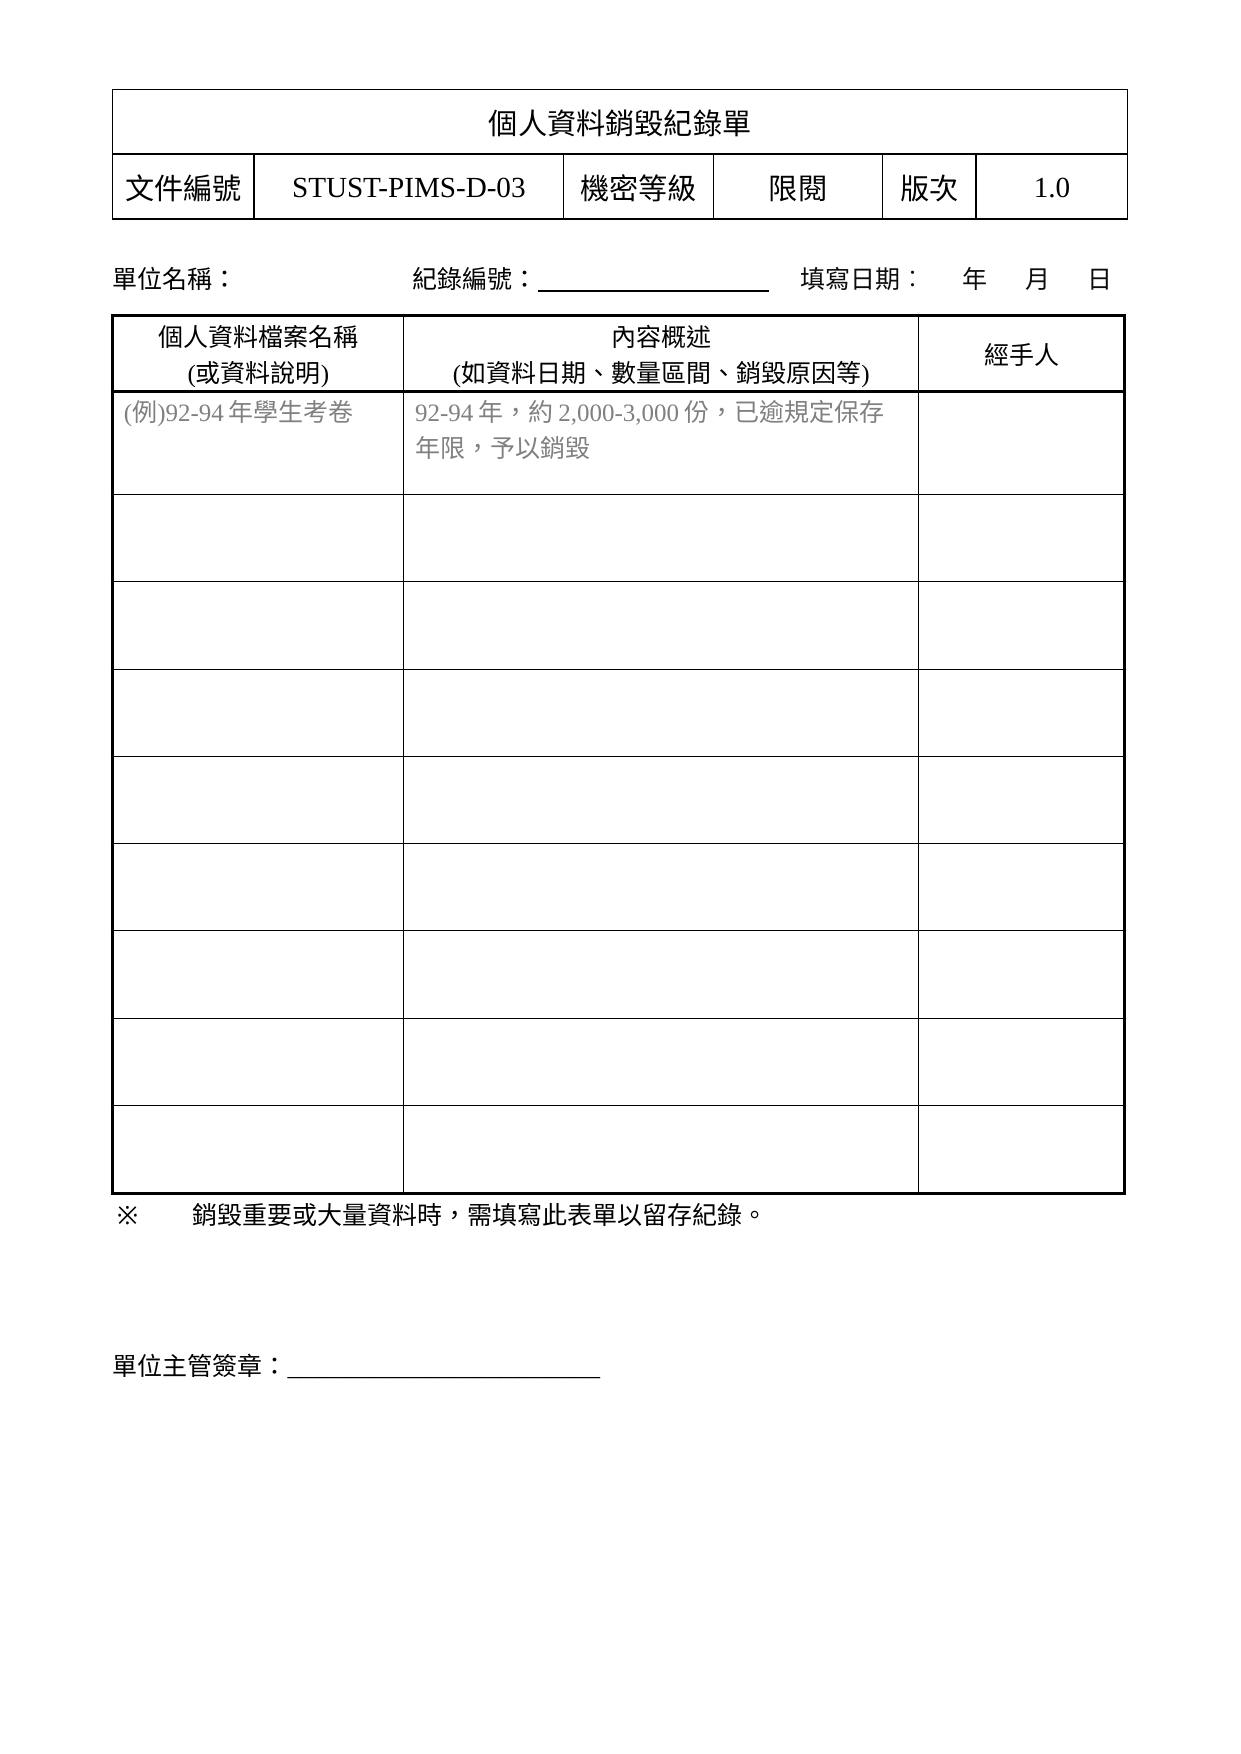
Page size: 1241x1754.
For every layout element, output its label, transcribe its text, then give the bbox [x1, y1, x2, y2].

table_cell [919, 931, 1123, 1018]
table_cell [919, 393, 1123, 494]
table_cell [919, 757, 1123, 843]
table_cell [404, 670, 918, 756]
table_cell [114, 582, 403, 668]
table_cell [114, 670, 403, 756]
text 單位名稱： 紀錄編號： 填寫日期︰ 年 月 日 [112, 259, 1128, 296]
table_header 經手人 [919, 317, 1123, 389]
table_cell [404, 931, 918, 1018]
table_cell [919, 495, 1123, 581]
table_cell [114, 757, 403, 843]
table_cell [404, 582, 918, 668]
table_header 個人資料檔案名稱 (或資料說明) [114, 317, 403, 389]
table_cell 92-94年，約2,000-3,000份，已逾規定保存年限，予以銷毀 [404, 393, 918, 494]
table_cell [919, 670, 1123, 756]
table_cell [114, 1019, 403, 1105]
table_cell [919, 582, 1123, 668]
table_cell [404, 1019, 918, 1105]
table_cell [404, 1106, 918, 1192]
table_cell [404, 495, 918, 581]
table_cell [114, 495, 403, 581]
table_cell [404, 844, 918, 930]
table_cell [114, 844, 403, 930]
table_cell [114, 1106, 403, 1192]
table_cell [919, 1019, 1123, 1105]
table_header 內容概述 (如資料日期、數量區間、銷毀原因等) [404, 317, 918, 389]
table_cell [404, 757, 918, 843]
table_cell [919, 844, 1123, 930]
list 銷毀重要或大量資料時，需填寫此表單以留存紀錄。 [112, 1195, 1128, 1232]
table_cell [919, 1106, 1123, 1192]
table_cell (例)92-94年學生考卷 [114, 393, 403, 494]
table_cell [114, 931, 403, 1018]
text 單位主管簽章：_________________________ [112, 1347, 1128, 1383]
